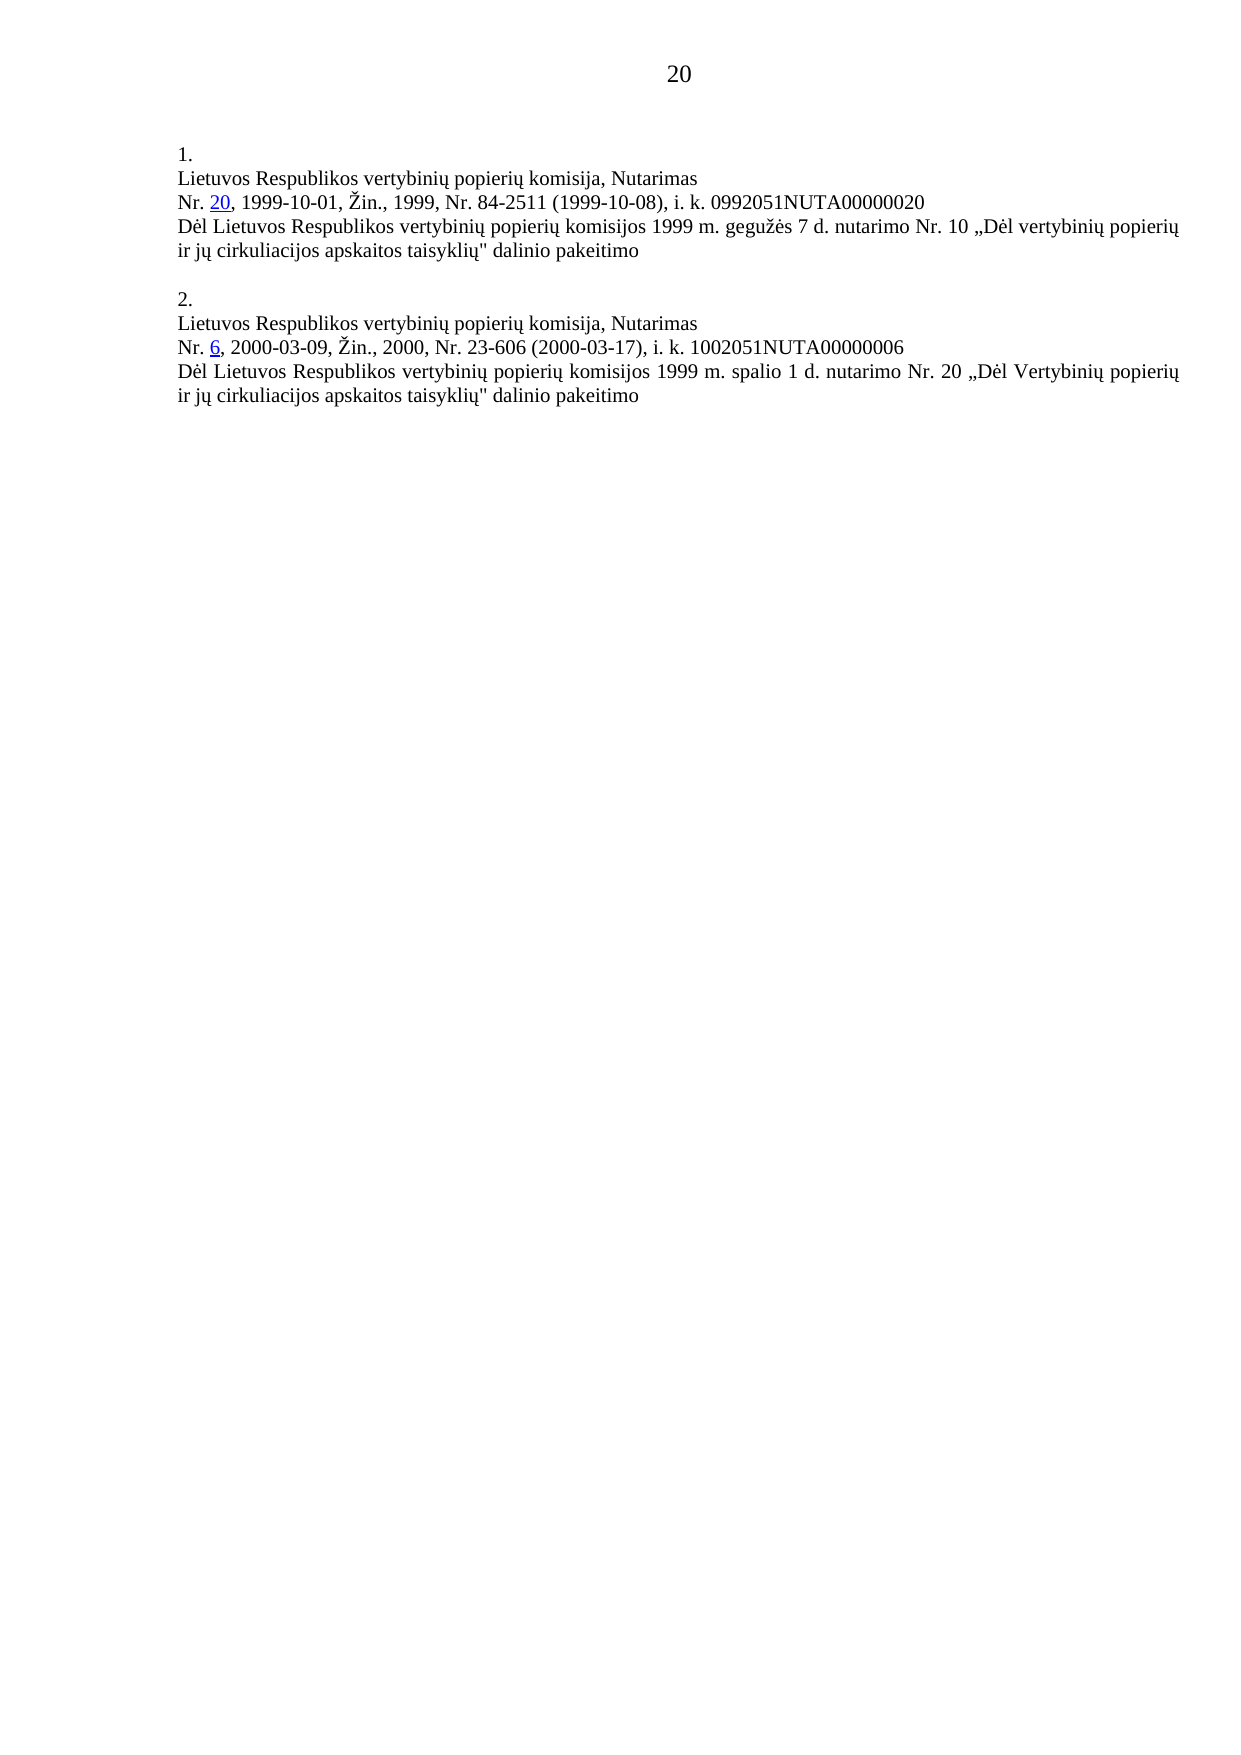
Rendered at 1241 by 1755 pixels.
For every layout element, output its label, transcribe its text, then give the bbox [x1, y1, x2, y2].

text Nr. 20, 1999-10-01, Žin., 1999, Nr. 84-2511 (1999-10-08), i. k. 0992051NUTA00000020 [177, 190, 1181, 214]
text 2. [177, 287, 1181, 311]
text Nr. 6, 2000-03-09, Žin., 2000, Nr. 23-606 (2000-03-17), i. k. 1002051NUTA00000006 [177, 335, 1181, 359]
text Dėl Lietuvos Respublikos vertybinių popierių komisijos 1999 m. spalio 1 d. nutarimo Nr. 20 „Dėl Vertybinių popierių ir jų cirkuliacijos apskaitos taisyklių" dalinio pakeitimo [177, 359, 1181, 407]
text 1. [177, 142, 1181, 166]
text Lietuvos Respublikos vertybinių popierių komisija, Nutarimas [177, 166, 1181, 190]
text Lietuvos Respublikos vertybinių popierių komisija, Nutarimas [177, 311, 1181, 335]
text Dėl Lietuvos Respublikos vertybinių popierių komisijos 1999 m. gegužės 7 d. nutarimo Nr. 10 „Dėl vertybinių popierių ir jų cirkuliacijos apskaitos taisyklių" dalinio pakeitimo [177, 214, 1181, 262]
